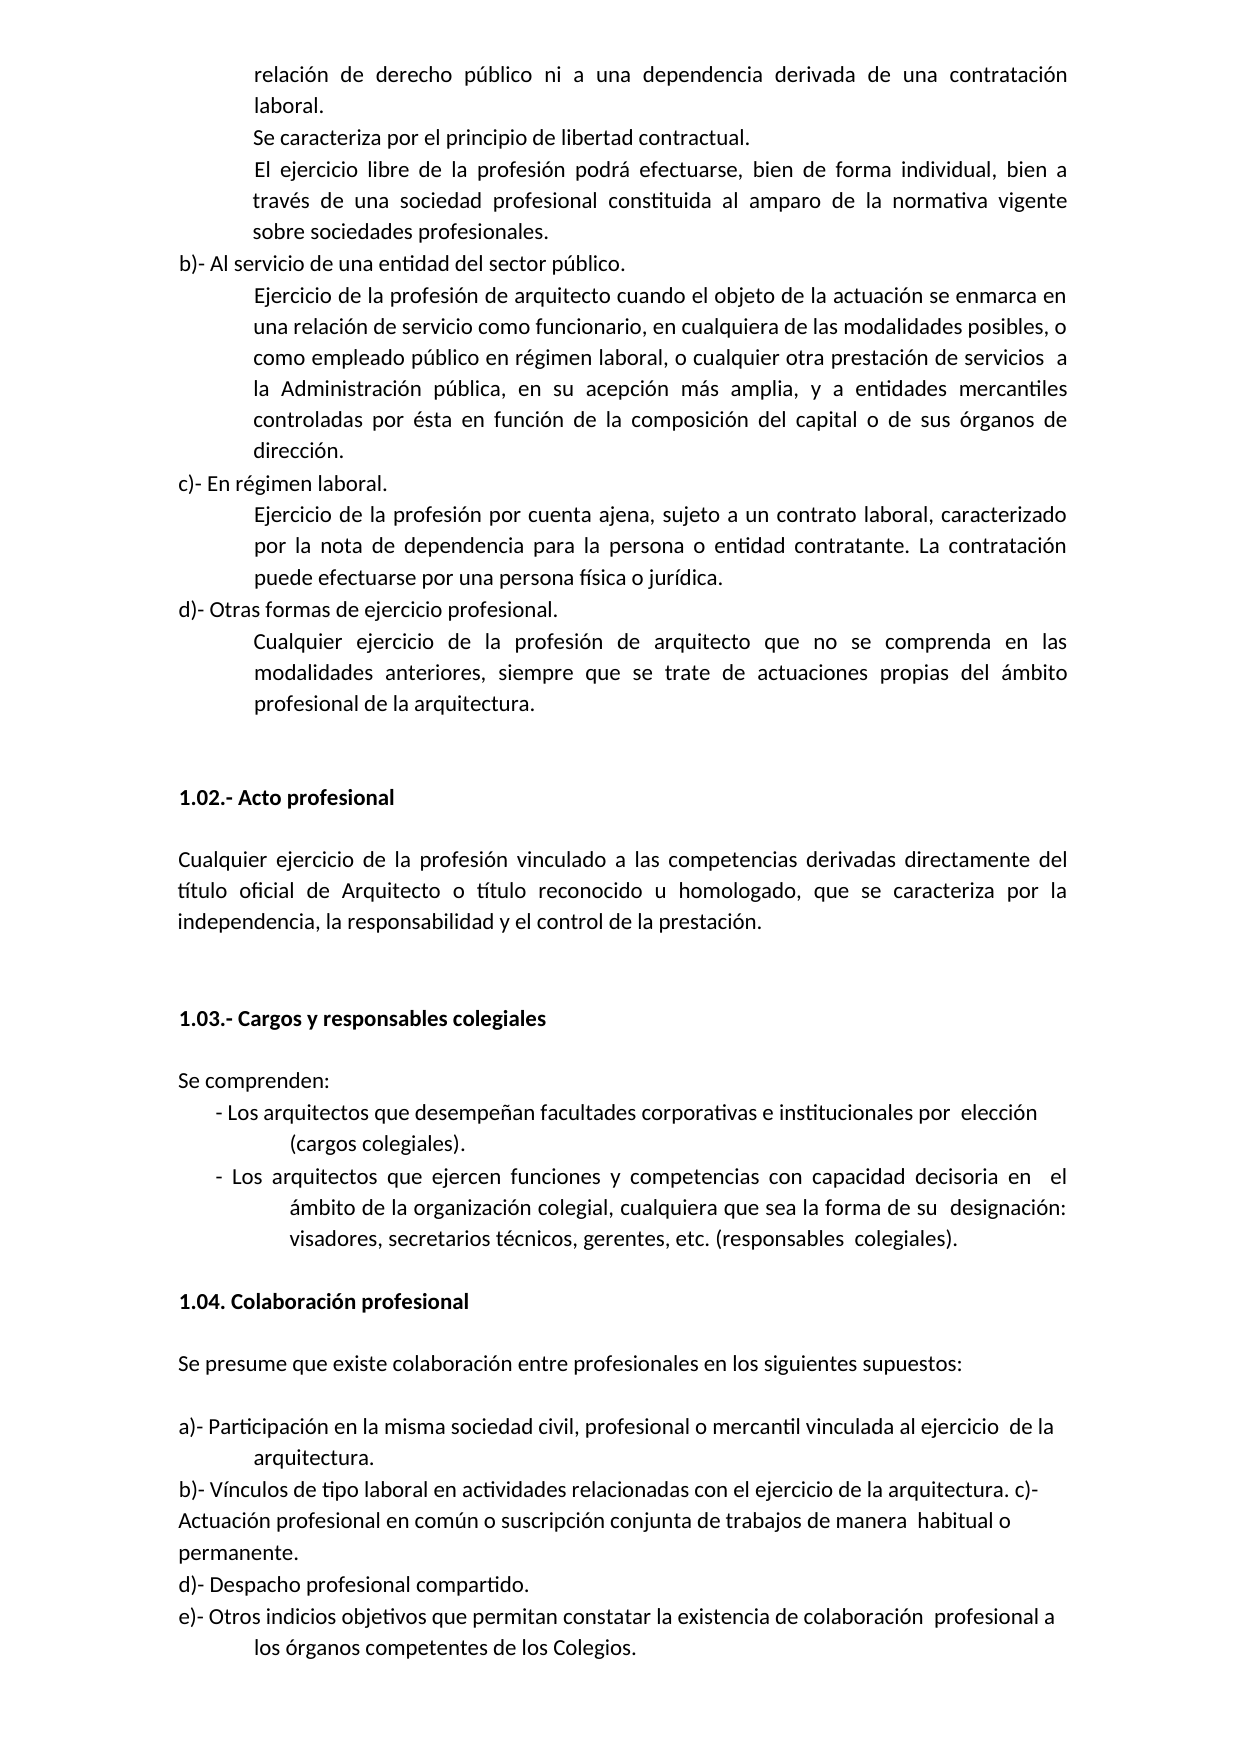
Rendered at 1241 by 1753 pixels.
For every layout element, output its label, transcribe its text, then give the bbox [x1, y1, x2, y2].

text Ejercicio de la profesión por cuenta ajena, sujeto a un contrato laboral, caracterizado por la nota de dependencia para la persona o entidad contratante. La contratación puede efectuarse por una persona física o jurídica. [254, 501, 1069, 591]
text - Los arquitectos que desempeñan facultades corporativas e institucionales por elección (cargos colegiales). [215, 1098, 1069, 1158]
text c)- En régimen laboral. [178, 469, 1068, 497]
text Ejercicio de la profesión de arquitecto cuando el objeto de la actuación se enmarca en una relación de servicio como funcionario, en cualquiera de las modalidades posibles, o como empleado público en régimen laboral, o cualquier otra prestación de servicios a la Administración pública, en su acepción más amplia, y a entidades mercantiles controladas por ésta en función de la composición del capital o de sus órganos de dirección. [253, 281, 1069, 464]
text a)- Participación en la misma sociedad civil, profesional o mercantil vinculada al ejercicio de la arquitectura. [178, 1412, 1068, 1471]
text 1.02.- Acto profesional [179, 783, 1068, 811]
text 1.04. Colaboración profesional [179, 1287, 1068, 1315]
text b)- Vínculos de tipo laboral en actividades relacionadas con el ejercicio de la arquitectura. c)- Actuación profesional en común o suscripción conjunta de trabajos de manera habitual o permanente. [178, 1476, 1069, 1566]
text b)- Al servicio de una entidad del sector público. [179, 249, 1068, 277]
text Cualquier ejercicio de la profesión de arquitecto que no se comprenda en las modalidades anteriores, siempre que se trate de actuaciones propias del ámbito profesional de la arquitectura. [253, 627, 1069, 717]
text d)- Otras formas de ejercicio profesional. [178, 595, 1068, 623]
text Se caracteriza por el principio de libertad contractual. [253, 123, 1068, 151]
text Cualquier ejercicio de la profesión vinculado a las competencias derivadas directamente del título oficial de Arquitecto o título reconocido u homologado, que se caracteriza por la independencia, la responsabilidad y el control de la prestación. [177, 845, 1069, 935]
text relación de derecho público ni a una dependencia derivada de una contratación laboral. [254, 60, 1069, 119]
text e)- Otros indicios objetivos que permitan constatar la existencia de colaboración profesional a los órganos competentes de los Colegios. [178, 1602, 1069, 1661]
text Se comprenden: [178, 1067, 1068, 1095]
text d)- Despacho profesional compartido. [178, 1570, 1068, 1598]
text Se presume que existe colaboración entre profesionales en los siguientes supuestos: [178, 1349, 1068, 1378]
text El ejercicio libre de la profesión podrá efectuarse, bien de forma individual, bien a través de una sociedad profesional constituida al amparo de la normativa vigente sobre sociedades profesionales. [252, 155, 1069, 245]
text 1.03.- Cargos y responsables colegiales [179, 1004, 1068, 1032]
text - Los arquitectos que ejercen funciones y competencias con capacidad decisoria en el ámbito de la organización colegial, cualquiera que sea la forma de su designación: visadores, secretarios técnicos, gerentes, etc. (responsables colegiales). [215, 1162, 1069, 1252]
